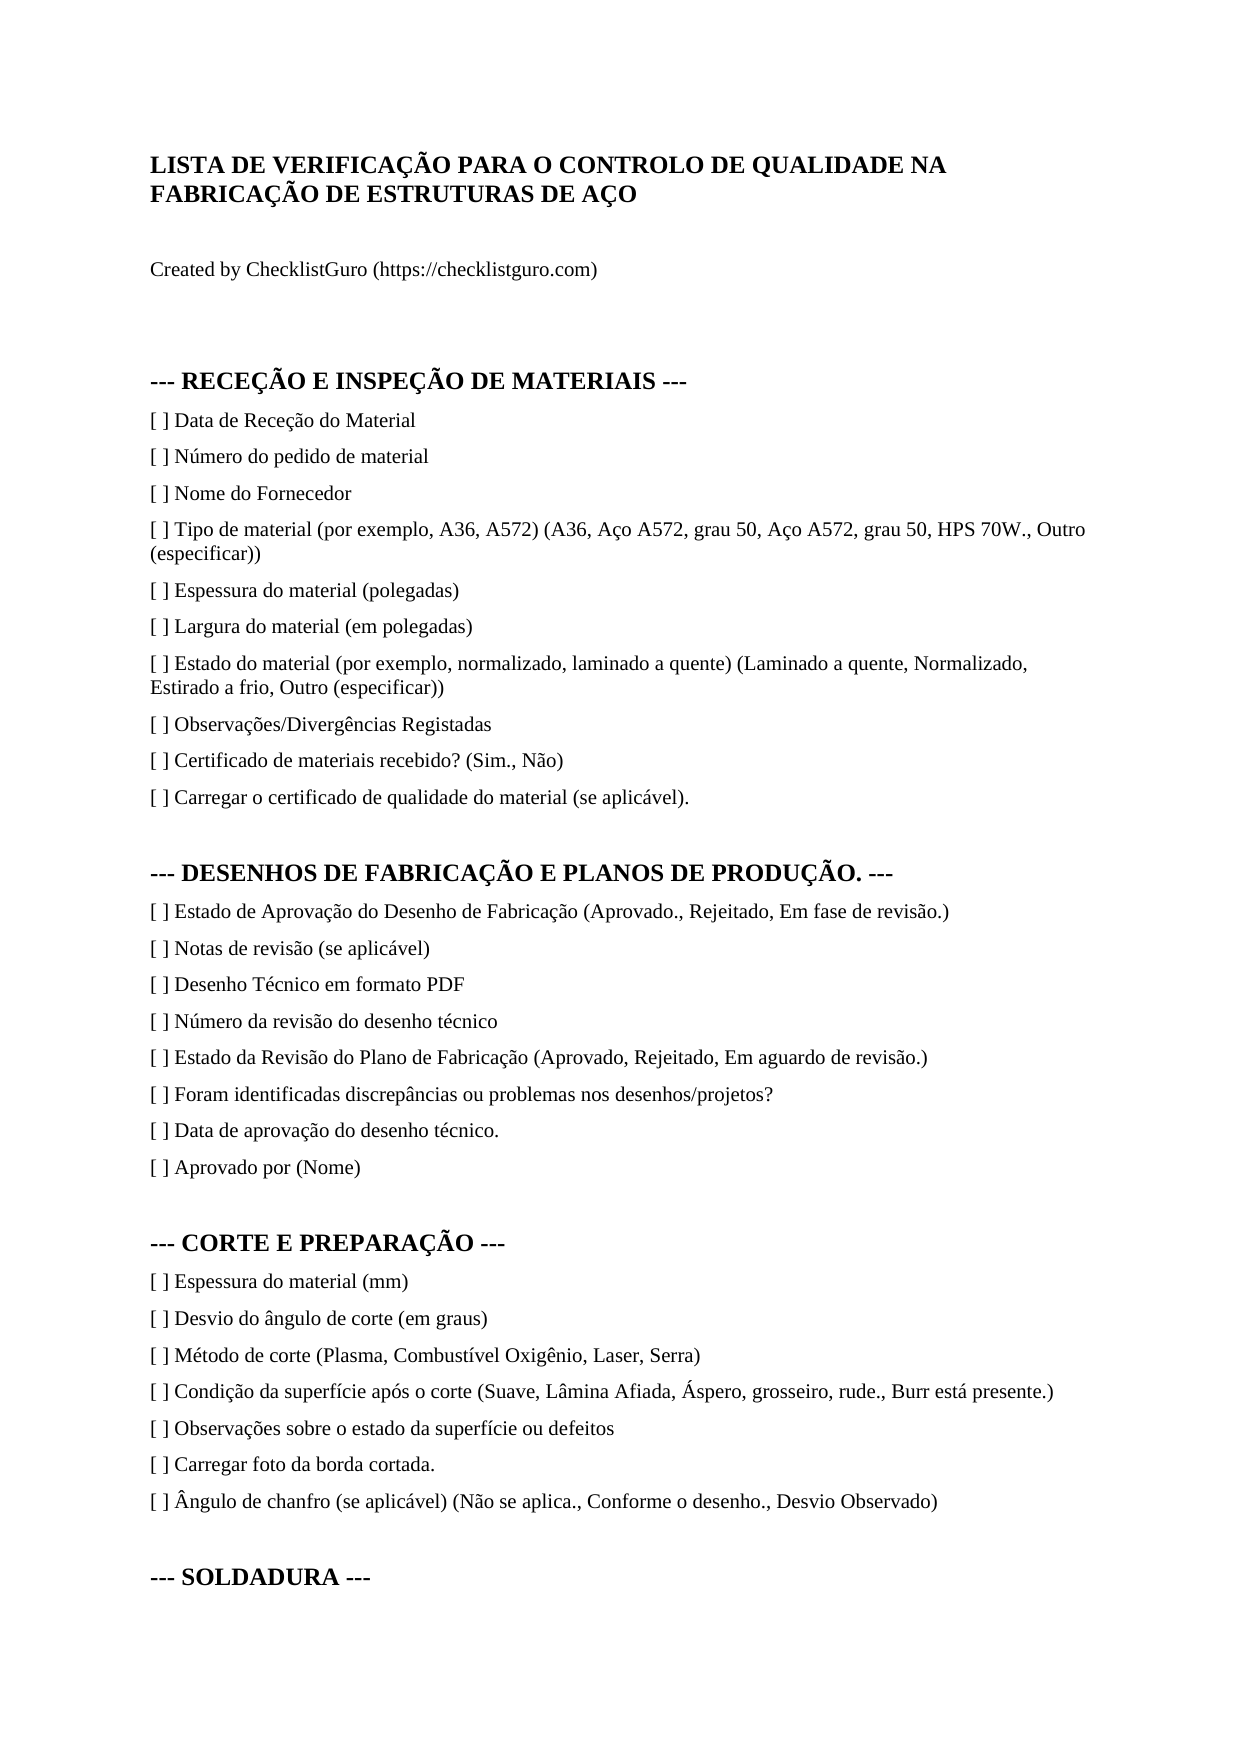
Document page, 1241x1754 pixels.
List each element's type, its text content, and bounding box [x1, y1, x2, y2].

text [ ] Observações sobre o estado da superfície ou defeitos [150, 1416, 1090, 1440]
text [ ] Data de Receção do Material [150, 407, 1090, 432]
text [ ] Carregar o certificado de qualidade do material (se aplicável). [150, 785, 1090, 809]
text --- CORTE E PREPARAÇÃO --- [150, 1228, 1090, 1257]
text [ ] Método de corte (Plasma, Combustível Oxigênio, Laser, Serra) [150, 1342, 1090, 1367]
text [ ] Espessura do material (polegadas) [150, 578, 1090, 602]
text [ ] Desenho Técnico em formato PDF [150, 972, 1090, 996]
text [ ] Aprovado por (Nome) [150, 1155, 1090, 1179]
text [ ] Número da revisão do desenho técnico [150, 1009, 1090, 1033]
text [ ] Foram identificadas discrepâncias ou problemas nos desenhos/projetos? [150, 1082, 1090, 1106]
text Created by ChecklistGuro (https://checklistguro.com) [150, 257, 1090, 281]
text [ ] Espessura do material (mm) [150, 1269, 1090, 1293]
text [ ] Notas de revisão (se aplicável) [150, 936, 1090, 960]
text LISTA DE VERIFICAÇÃO PARA O CONTROLO DE QUALIDADE NA FABRICAÇÃO DE ESTRUTURAS DE AÇO [150, 150, 1090, 207]
text --- RECEÇÃO E INSPEÇÃO DE MATERIAIS --- [150, 366, 1090, 395]
text [ ] Data de aprovação do desenho técnico. [150, 1118, 1090, 1142]
text [ ] Certificado de materiais recebido? (Sim., Não) [150, 748, 1090, 772]
text [ ] Condição da superfície após o corte (Suave, Lâmina Afiada, Áspero, grosseiro, rude., Burr está presente.) [150, 1379, 1090, 1403]
text [ ] Estado de Aprovação do Desenho de Fabricação (Aprovado., Rejeitado, Em fase de revisão.) [150, 899, 1090, 923]
text [ ] Ângulo de chanfro (se aplicável) (Não se aplica., Conforme o desenho., Desvio Observado) [150, 1489, 1090, 1513]
text [ ] Carregar foto da borda cortada. [150, 1452, 1090, 1476]
text [ ] Estado da Revisão do Plano de Fabricação (Aprovado, Rejeitado, Em aguardo de revisão.) [150, 1045, 1090, 1069]
text [ ] Tipo de material (por exemplo, A36, A572) (A36, Aço A572, grau 50, Aço A572, grau 50, HPS 70W., Outro (especificar)) [150, 517, 1090, 565]
text [ ] Observações/Divergências Registadas [150, 712, 1090, 736]
text [ ] Desvio do ângulo de corte (em graus) [150, 1306, 1090, 1330]
text [ ] Estado do material (por exemplo, normalizado, laminado a quente) (Laminado a quente, Normalizado, Estirado a frio, Outro (especificar)) [150, 651, 1090, 699]
text [ ] Largura do material (em polegadas) [150, 614, 1090, 638]
text --- SOLDADURA --- [150, 1562, 1090, 1591]
text [ ] Nome do Fornecedor [150, 481, 1090, 505]
text --- DESENHOS DE FABRICAÇÃO E PLANOS DE PRODUÇÃO. --- [150, 858, 1090, 887]
text [ ] Número do pedido de material [150, 444, 1090, 468]
